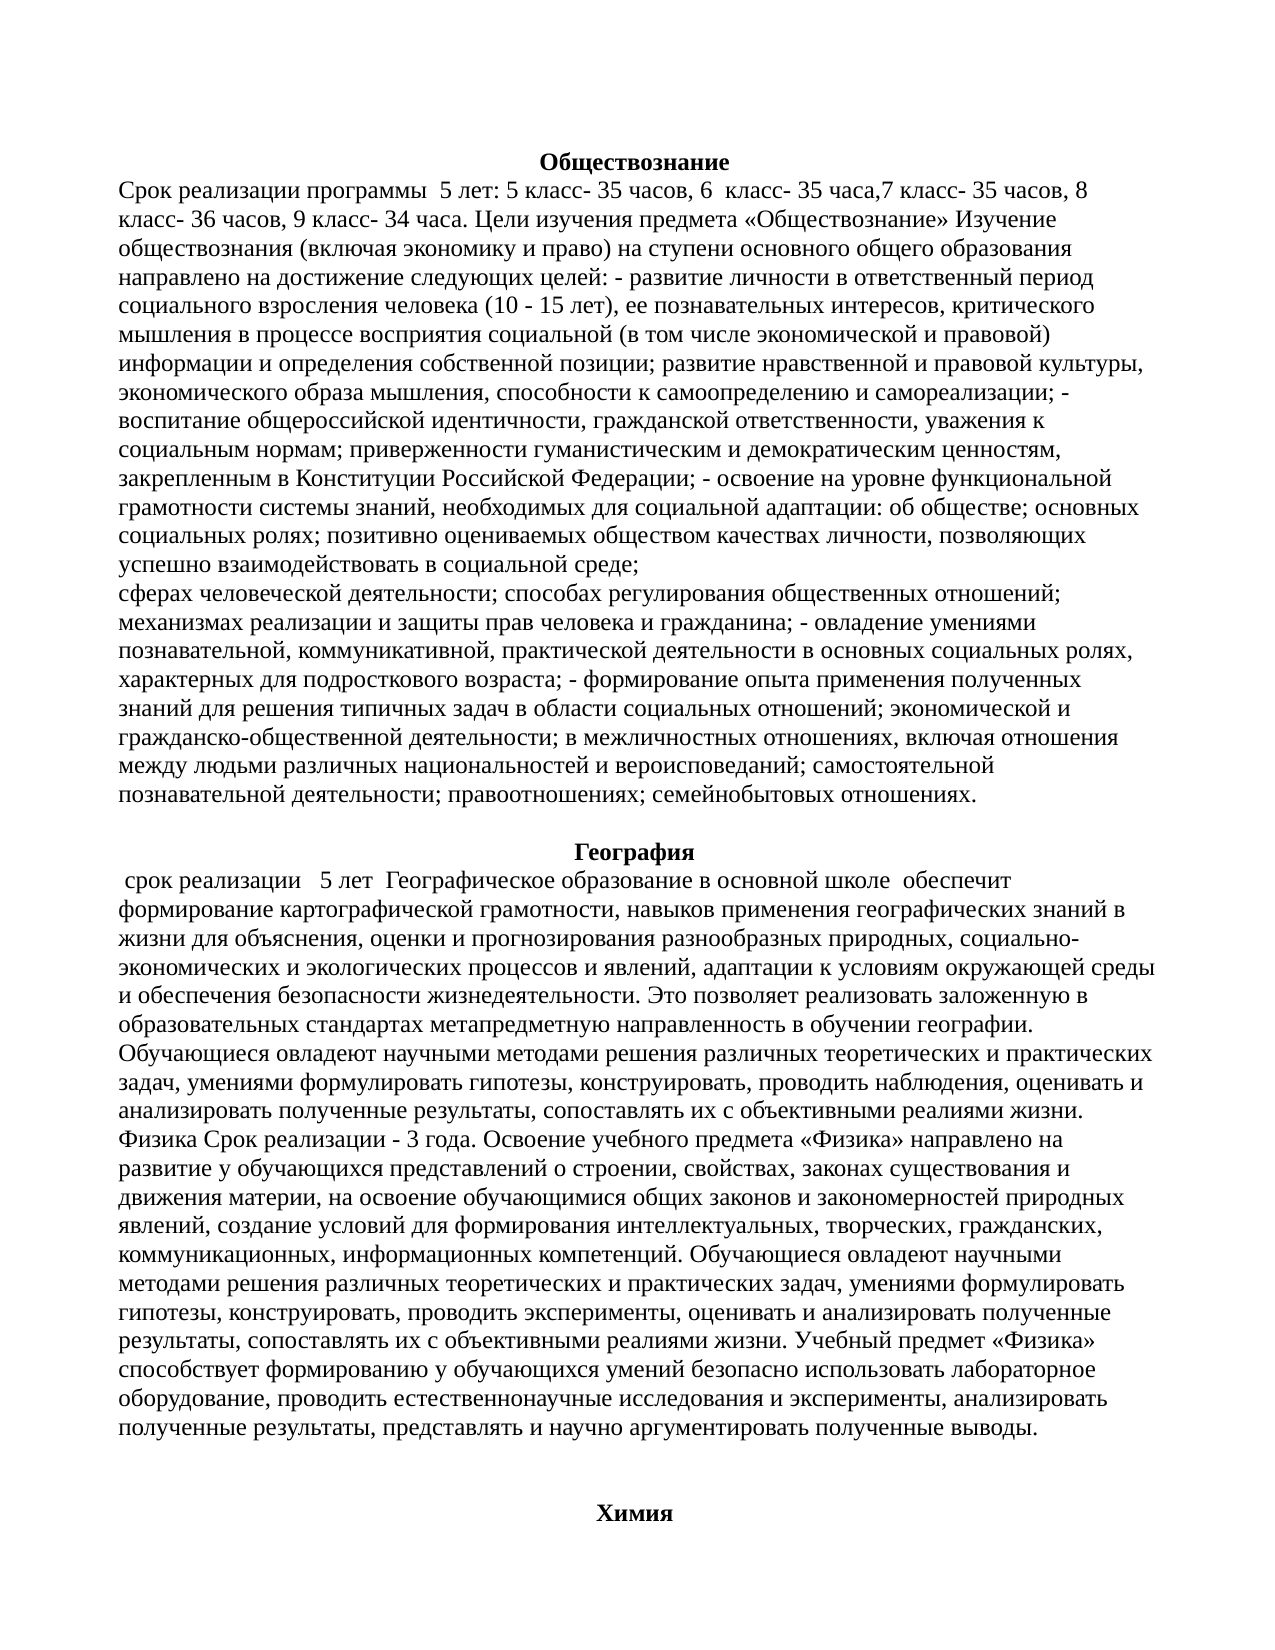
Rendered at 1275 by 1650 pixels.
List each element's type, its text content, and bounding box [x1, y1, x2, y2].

text Срок реализации программы 5 лет: 5 класс- 35 часов, 6 класс- 35 часа,7 класс- 35 часов, 8 класс- 36 часов, 9 класс- 34 часа. Цели изучения предмета «Обществознание» Изучение обществознания (включая экономику и право) на ступени основного общего образования направлено на достижение следующих целей: - развитие личности в ответственный период социального взросления человека (10 - 15 лет), ее познавательных интересов, критического мышления в процессе восприятия социальной (в том числе экономической и правовой) информации и определения собственной позиции; развитие нравственной и правовой культуры, экономического образа мышления, способности к самоопределению и самореализации; - воспитание общероссийской идентичности, гражданской ответственности, уважения к социальным нормам; приверженности гуманистическим и демократическим ценностям, закрепленным в Конституции Российской Федерации; - освоение на уровне функциональной грамотности системы знаний, необходимых для социальной адаптации: об обществе; основных социальных ролях; позитивно оцениваемых обществом качествах личности, позволяющих успешно взаимодействовать в социальной среде; [118, 176, 1157, 578]
text Обществознание [118, 147, 1157, 176]
text срок реализации 5 лет Географическое образование в основной школе обеспечит формирование картографической грамотности, навыков применения географических знаний в жизни для объяснения, оценки и прогнозирования разнообразных природных, социально-экономических и экологических процессов и явлений, адаптации к условиям окружающей среды и обеспечения безопасности жизнедеятельности. Это позволяет реализовать заложенную в образовательных стандартах метапредметную направленность в обучении географии. Обучающиеся овладеют научными методами решения различных теоретических и практических задач, умениями формулировать гипотезы, конструировать, проводить наблюдения, оценивать и анализировать полученные результаты, сопоставлять их с объективными реалиями жизни. Физика Срок реализации - 3 года. Освоение учебного предмета «Физика» направлено на развитие у обучающихся представлений о строении, свойствах, законах существования и движения материи, на освоение обучающимися общих законов и закономерностей природных явлений, создание условий для формирования интеллектуальных, творческих, гражданских, коммуникационных, информационных компетенций. Обучающиеся овладеют научными методами решения различных теоретических и практических задач, умениями формулировать гипотезы, конструировать, проводить эксперименты, оценивать и анализировать полученные результаты, сопоставлять их с объективными реалиями жизни. Учебный предмет «Физика» способствует формированию у обучающихся умений безопасно использовать лабораторное оборудование, проводить естественнонаучные исследования и эксперименты, анализировать полученные результаты, представлять и научно аргументировать полученные выводы. [118, 866, 1157, 1441]
text География [118, 837, 1157, 866]
text Химия [118, 1498, 1157, 1527]
text сферах человеческой деятельности; способах регулирования общественных отношений; механизмах реализации и защиты прав человека и гражданина; - овладение умениями познавательной, коммуникативной, практической деятельности в основных социальных ролях, характерных для подросткового возраста; - формирование опыта применения полученных знаний для решения типичных задач в области социальных отношений; экономической и гражданско-общественной деятельности; в межличностных отношениях, включая отношения между людьми различных национальностей и вероисповеданий; самостоятельной познавательной деятельности; правоотношениях; семейнобытовых отношениях. [118, 578, 1157, 808]
